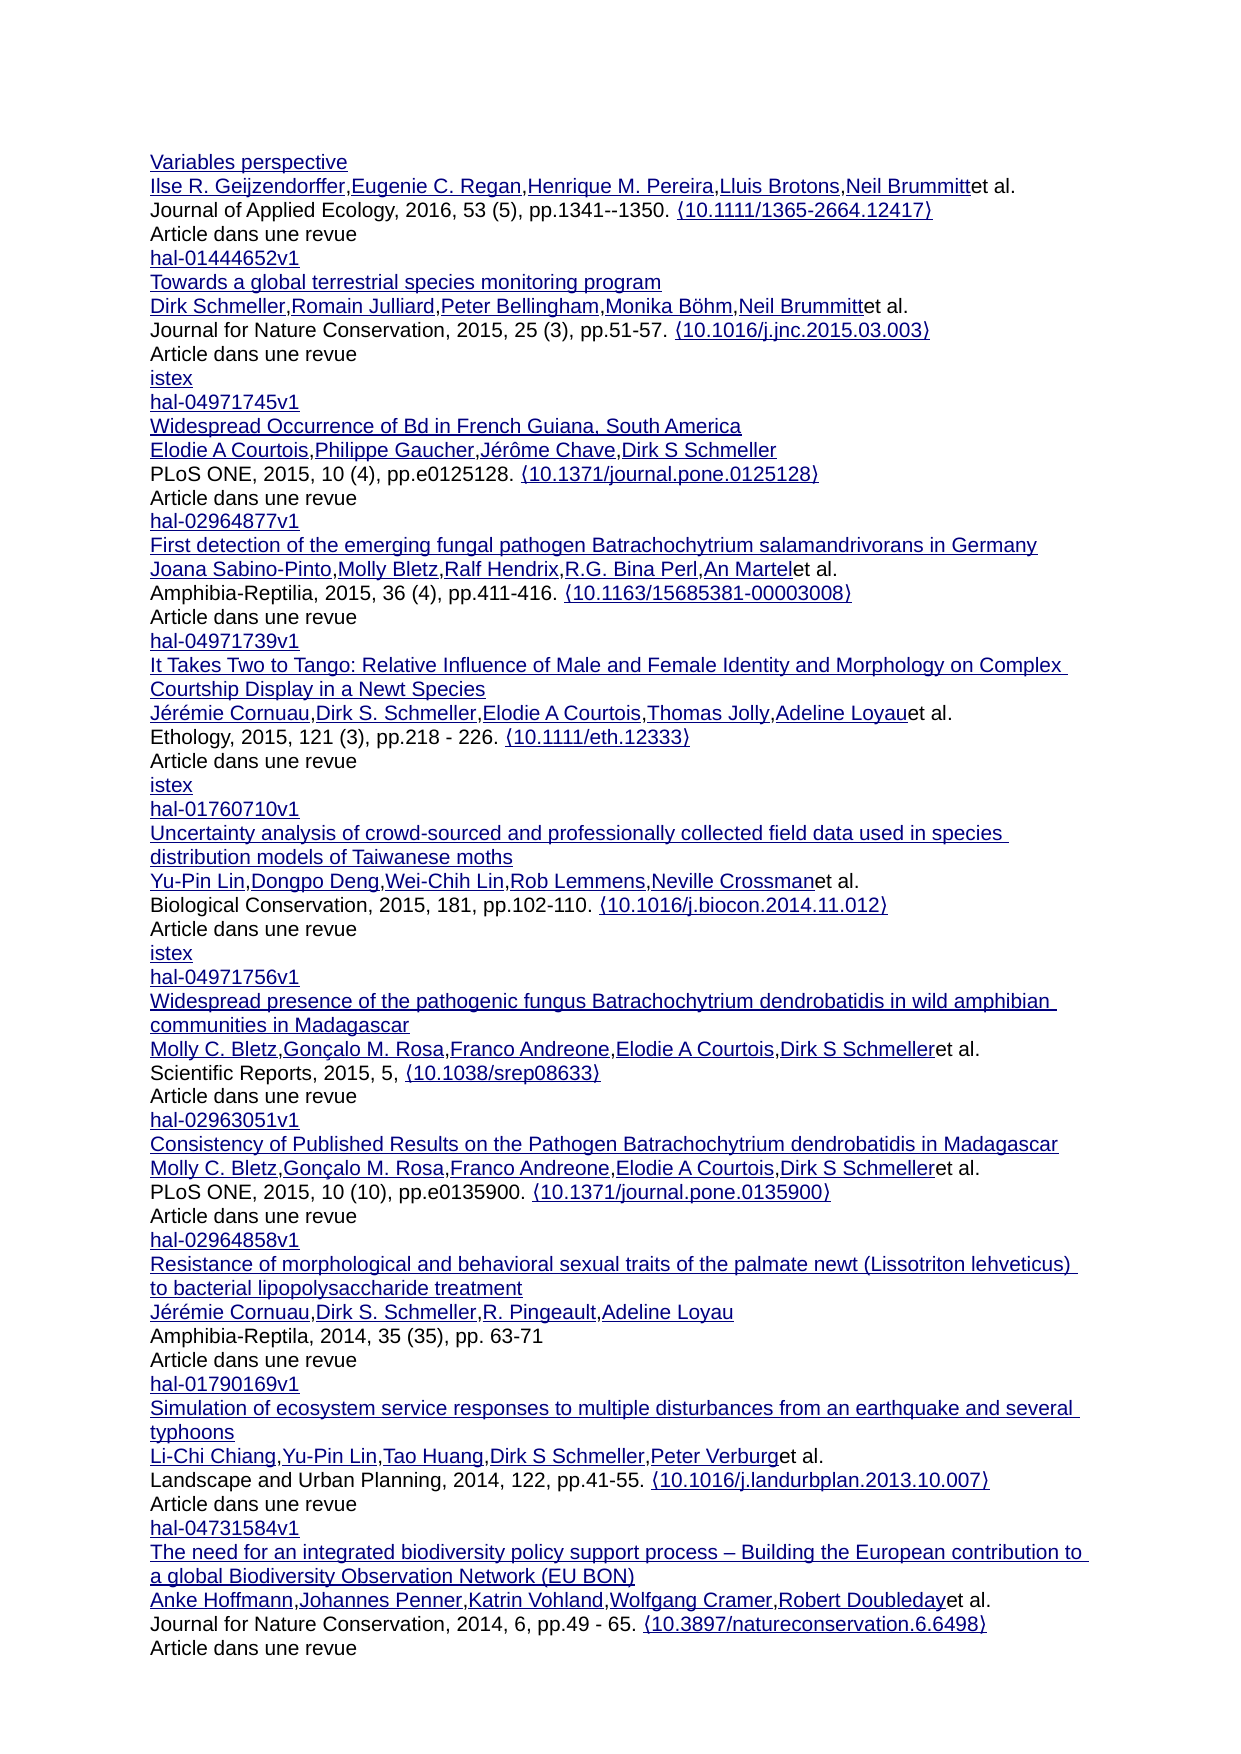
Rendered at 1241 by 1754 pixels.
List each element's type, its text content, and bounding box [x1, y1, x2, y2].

table_cell Towards a global terrestrial species monitoring program Dirk Schmeller,Romain Julliard,Peter Bellingham,Monika Böhm,Neil Brummittet al. Journal for Nature Conservation, 2015, 25 (3), pp.51-57. ⟨10.1016/j.jnc.2015.03.003⟩ Article dans une revue istex hal-04971745v1 [150, 270, 1090, 413]
table_cell It Takes Two to Tango: Relative Influence of Male and Female Identity and Morphology on Complex Courtship Display in a Newt Species Jérémie Cornuau,Dirk S. Schmeller,Elodie A Courtois,Thomas Jolly,Adeline Loyauet al. Ethology, 2015, 121 (3), pp.218 - 226. ⟨10.1111/eth.12333⟩ Article dans une revue istex hal-01760710v1 [150, 653, 1090, 821]
table_cell Consistency of Published Results on the Pathogen Batrachochytrium dendrobatidis in Madagascar Molly C. Bletz,Gonçalo M. Rosa,Franco Andreone,Elodie A Courtois,Dirk S Schmelleret al. PLoS ONE, 2015, 10 (10), pp.e0135900. ⟨10.1371/journal.pone.0135900⟩ Article dans une revue hal-02964858v1 [150, 1132, 1090, 1252]
table_cell The need for an integrated biodiversity policy support process – Building the European contribution to a global Biodiversity Observation Network (EU BON) Anke Hoffmann,Johannes Penner,Katrin Vohland,Wolfgang Cramer,Robert Doubledayet al. Journal for Nature Conservation, 2014, 6, pp.49 - 65. ⟨10.3897/natureconservation.6.6498⟩ Article dans une revue [150, 1540, 1090, 1659]
table_cell First detection of the emerging fungal pathogen Batrachochytrium salamandrivorans in Germany Joana Sabino-Pinto,Molly Bletz,Ralf Hendrix,R.G. Bina Perl,An Martelet al. Amphibia-Reptilia, 2015, 36 (4), pp.411-416. ⟨10.1163/15685381-00003008⟩ Article dans une revue hal-04971739v1 [150, 533, 1090, 653]
table_cell Widespread presence of the pathogenic fungus Batrachochytrium dendrobatidis in wild amphibian communities in Madagascar Molly C. Bletz,Gonçalo M. Rosa,Franco Andreone,Elodie A Courtois,Dirk S Schmelleret al. Scientific Reports, 2015, 5, ⟨10.1038/srep08633⟩ Article dans une revue hal-02963051v1 [150, 989, 1090, 1132]
table_cell Resistance of morphological and behavioral sexual traits of the palmate newt (Lissotriton lehveticus) to bacterial lipopolysaccharide treatment Jérémie Cornuau,Dirk S. Schmeller,R. Pingeault,Adeline Loyau Amphibia-Reptila, 2014, 35 (35), pp. 63-71 Article dans une revue hal-01790169v1 [150, 1252, 1090, 1396]
table_cell Widespread Occurrence of Bd in French Guiana, South America Elodie A Courtois,Philippe Gaucher,Jérôme Chave,Dirk S Schmeller PLoS ONE, 2015, 10 (4), pp.e0125128. ⟨10.1371/journal.pone.0125128⟩ Article dans une revue hal-02964877v1 [150, 414, 1090, 533]
table_cell Simulation of ecosystem service responses to multiple disturbances from an earthquake and several typhoons Li-Chi Chiang,Yu-Pin Lin,Tao Huang,Dirk S Schmeller,Peter Verburget al. Landscape and Urban Planning, 2014, 122, pp.41-55. ⟨10.1016/j.landurbplan.2013.10.007⟩ Article dans une revue hal-04731584v1 [150, 1396, 1090, 1539]
table_cell Variables perspective Ilse R. Geijzendorffer,Eugenie C. Regan,Henrique M. Pereira,Lluis Brotons,Neil Brummittet al. Journal of Applied Ecology, 2016, 53 (5), pp.1341--1350. ⟨10.1111/1365-2664.12417⟩ Article dans une revue hal-01444652v1 [150, 150, 1090, 270]
table_cell Uncertainty analysis of crowd-sourced and professionally collected field data used in species distribution models of Taiwanese moths Yu-Pin Lin,Dongpo Deng,Wei-Chih Lin,Rob Lemmens,Neville Crossmanet al. Biological Conservation, 2015, 181, pp.102-110. ⟨10.1016/j.biocon.2014.11.012⟩ Article dans une revue istex hal-04971756v1 [150, 821, 1090, 988]
